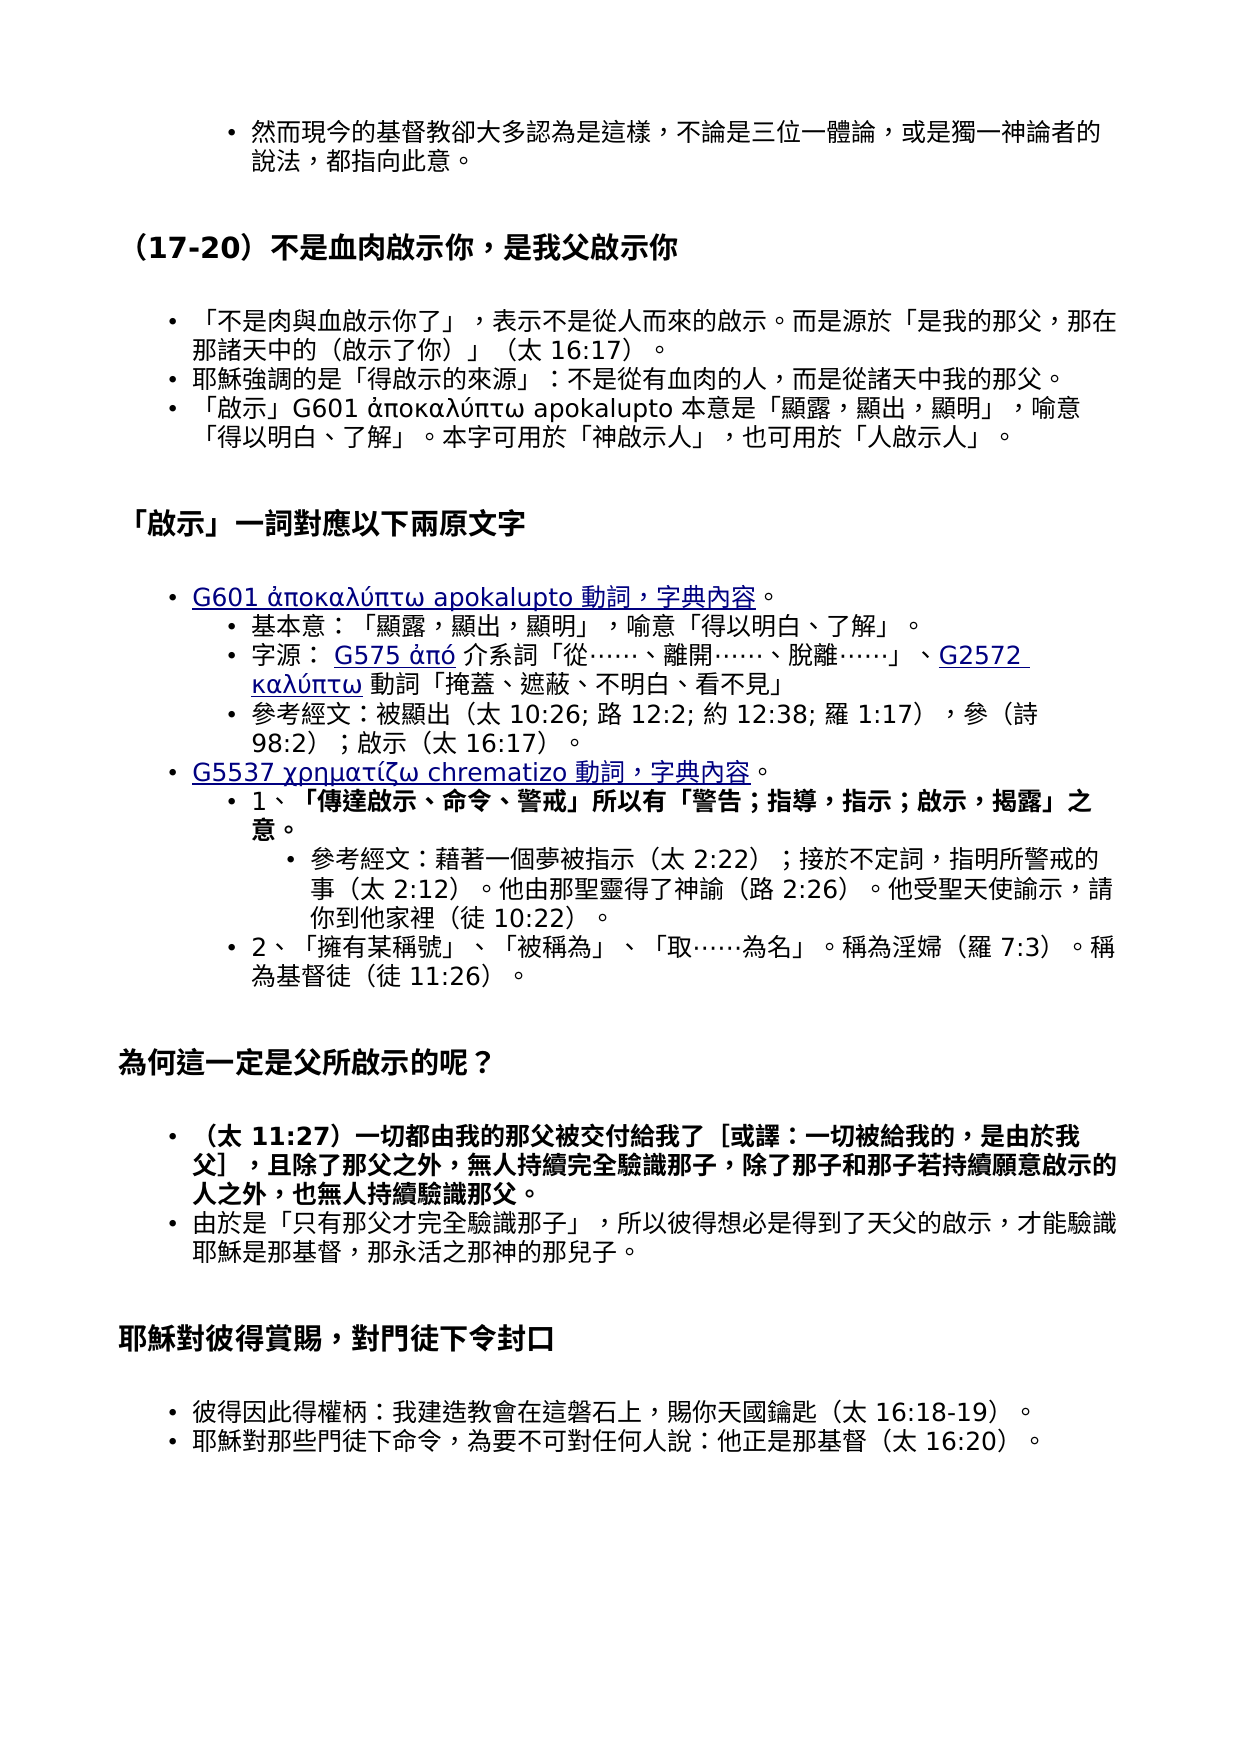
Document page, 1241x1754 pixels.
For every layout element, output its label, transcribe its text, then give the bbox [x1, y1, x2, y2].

list 1、「傳達啟示、命令、警戒」所以有「警告；指導，指示；啟示，揭露」之意。 [236, 787, 1122, 846]
subtitle 耶穌對彼得賞賜，對門徒下令封口 [118, 1322, 1122, 1356]
list 字源： G575 ἀπό 介系詞「從⋯⋯、離開⋯⋯、脫離⋯⋯」、G2572 καλύπτω 動詞「掩蓋、遮蔽、不明白、看不見」 [236, 641, 1122, 700]
list 彼得因此得權柄：我建造教會在這磐石上，賜你天國鑰匙（太 16:18-19）。 [177, 1398, 1122, 1427]
subtitle 「啟示」一詞對應以下兩原文字 [118, 507, 1122, 541]
list 耶穌對那些門徒下命令，為要不可對任何人說：他正是那基督（太 16:20）。 [177, 1427, 1122, 1456]
list 參考經文：藉著一個夢被指示（太 2:22）；接於不定詞，指明所警戒的事（太 2:12）。他由那聖靈得了神諭（路 2:26）。他受聖天使諭示，請你到他家裡（徒 10:22）。 [295, 846, 1122, 933]
list 耶穌強調的是「得啟示的來源」：不是從有血肉的人，而是從諸天中我的那父。 [177, 365, 1122, 394]
list （太 11:27）一切都由我的那父被交付給我了［或譯：一切被給我的，是由於我父］，且除了那父之外，無人持續完全驗識那子，除了那子和那子若持續願意啟示的人之外，也無人持續驗識那父。 [177, 1122, 1122, 1209]
list 基本意：「顯露，顯出，顯明」，喻意「得以明白、了解」。 [236, 612, 1122, 641]
list 「不是肉與血啟示你了」，表示不是從人而來的啟示。而是源於「是我的那父，那在那諸天中的（啟示了你）」（太 16:17）。 [177, 307, 1122, 365]
list 由於是「只有那父才完全驗識那子」，所以彼得想必是得到了天父的啟示，才能驗識耶穌是那基督，那永活之那神的那兒子。 [177, 1209, 1122, 1268]
list 2、「擁有某稱號」、「被稱為」、「取⋯⋯為名」。稱為淫婦（羅 7:3）。稱為基督徒（徒 11:26）。 [236, 933, 1122, 991]
list 「啟示」G601 ἀποκαλύπτω apokalupto 本意是「顯露，顯出，顯明」，喻意「得以明白、了解」。本字可用於「神啟示人」，也可用於「人啟示人」。 [177, 394, 1122, 453]
list G5537 χρηματίζω chrematizo 動詞，字典內容。 [177, 758, 1122, 787]
list 參考經文：被顯出（太 10:26; 路 12:2; 約 12:38; 羅 1:17），參（詩 98:2）；啟示（太 16:17）。 [236, 700, 1122, 758]
list 然而現今的基督教卻大多認為是這樣，不論是三位一體論，或是獨一神論者的說法，都指向此意。 [236, 118, 1122, 176]
list G601 ἀποκαλύπτω apokalupto 動詞，字典內容。 [177, 583, 1122, 612]
subtitle 為何這一定是父所啟示的呢？ [118, 1046, 1122, 1080]
subtitle （17-20）不是血肉啟示你，是我父啟示你 [118, 231, 1122, 265]
